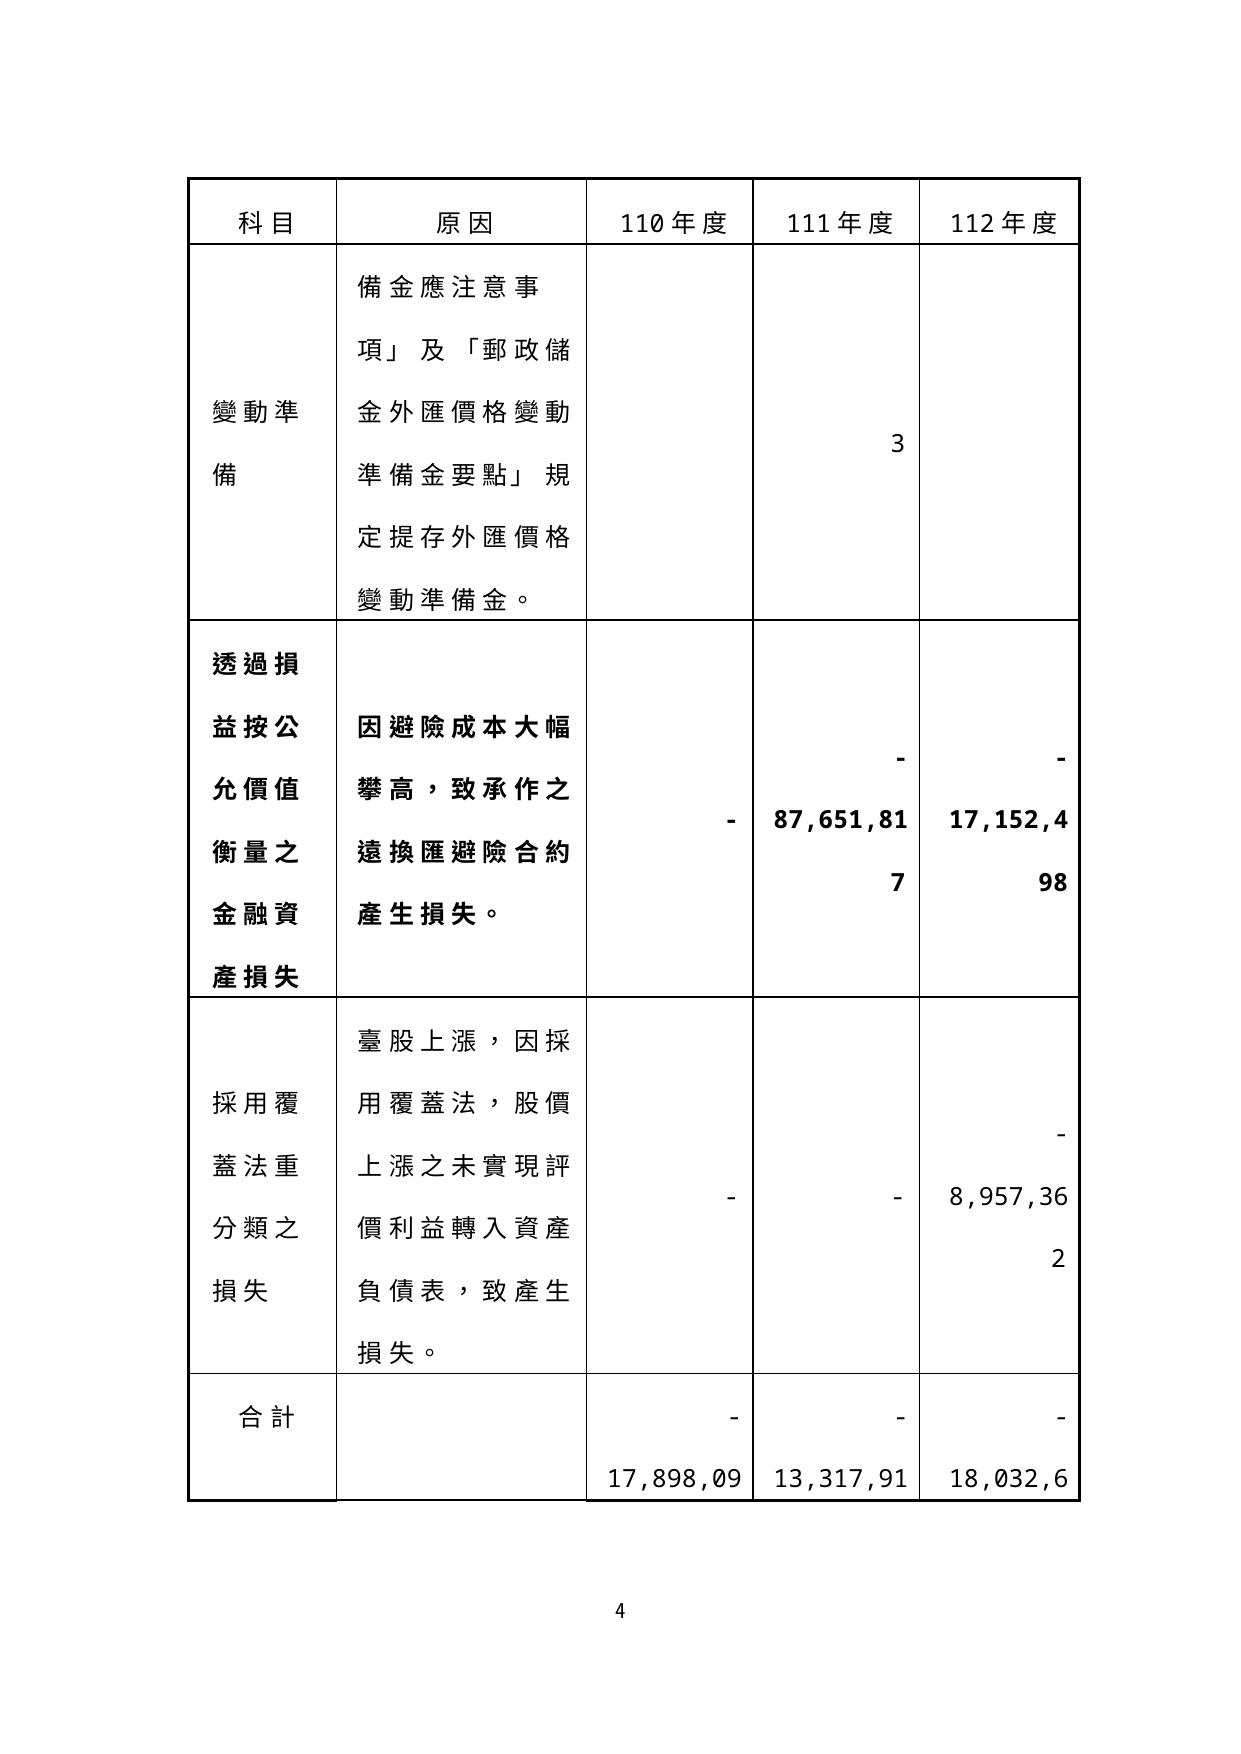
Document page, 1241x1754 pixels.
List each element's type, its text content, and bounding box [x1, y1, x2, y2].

table_cell 變動準備 [190, 245, 336, 619]
table_header 原因 [337, 180, 586, 243]
table_cell - [754, 998, 919, 1372]
table_cell 臺股上漲，因採用覆蓋法，股價上漲之未實現評價利益轉入資產負債表，致產生損失。 [337, 998, 586, 1372]
table_header 112年度 [920, 180, 1078, 243]
table_cell - [587, 998, 752, 1372]
table_cell 備金應注意事項」及「郵政儲金外匯價格變動準備金要點」規定提存外匯價格變動準備金。 [337, 245, 586, 619]
table_cell 3 [754, 245, 919, 619]
table_cell -17,152,498 [920, 621, 1078, 996]
table_cell [337, 1374, 586, 1499]
table_cell 因避險成本大幅攀高，致承作之遠換匯避險合約產生損失。 [337, 621, 586, 996]
table_header 111年度 [754, 180, 919, 243]
table_cell 採用覆蓋法重分類之損失 [190, 998, 336, 1372]
table_cell 透過損益按公允價值衡量之金融資產損失 [190, 621, 336, 996]
table_cell -18,032,6 [920, 1374, 1078, 1499]
table_cell - [587, 621, 752, 996]
table_cell [587, 245, 752, 619]
table_header 110年度 [587, 180, 752, 243]
table_cell 合計 [190, 1374, 336, 1499]
table_cell [920, 245, 1078, 619]
table_cell -8,957,362 [920, 998, 1078, 1372]
table_header 科目 [190, 180, 336, 243]
table_cell -87,651,817 [754, 621, 919, 996]
table_cell -17,898,09 [587, 1374, 752, 1499]
table_cell -13,317,91 [754, 1374, 919, 1499]
